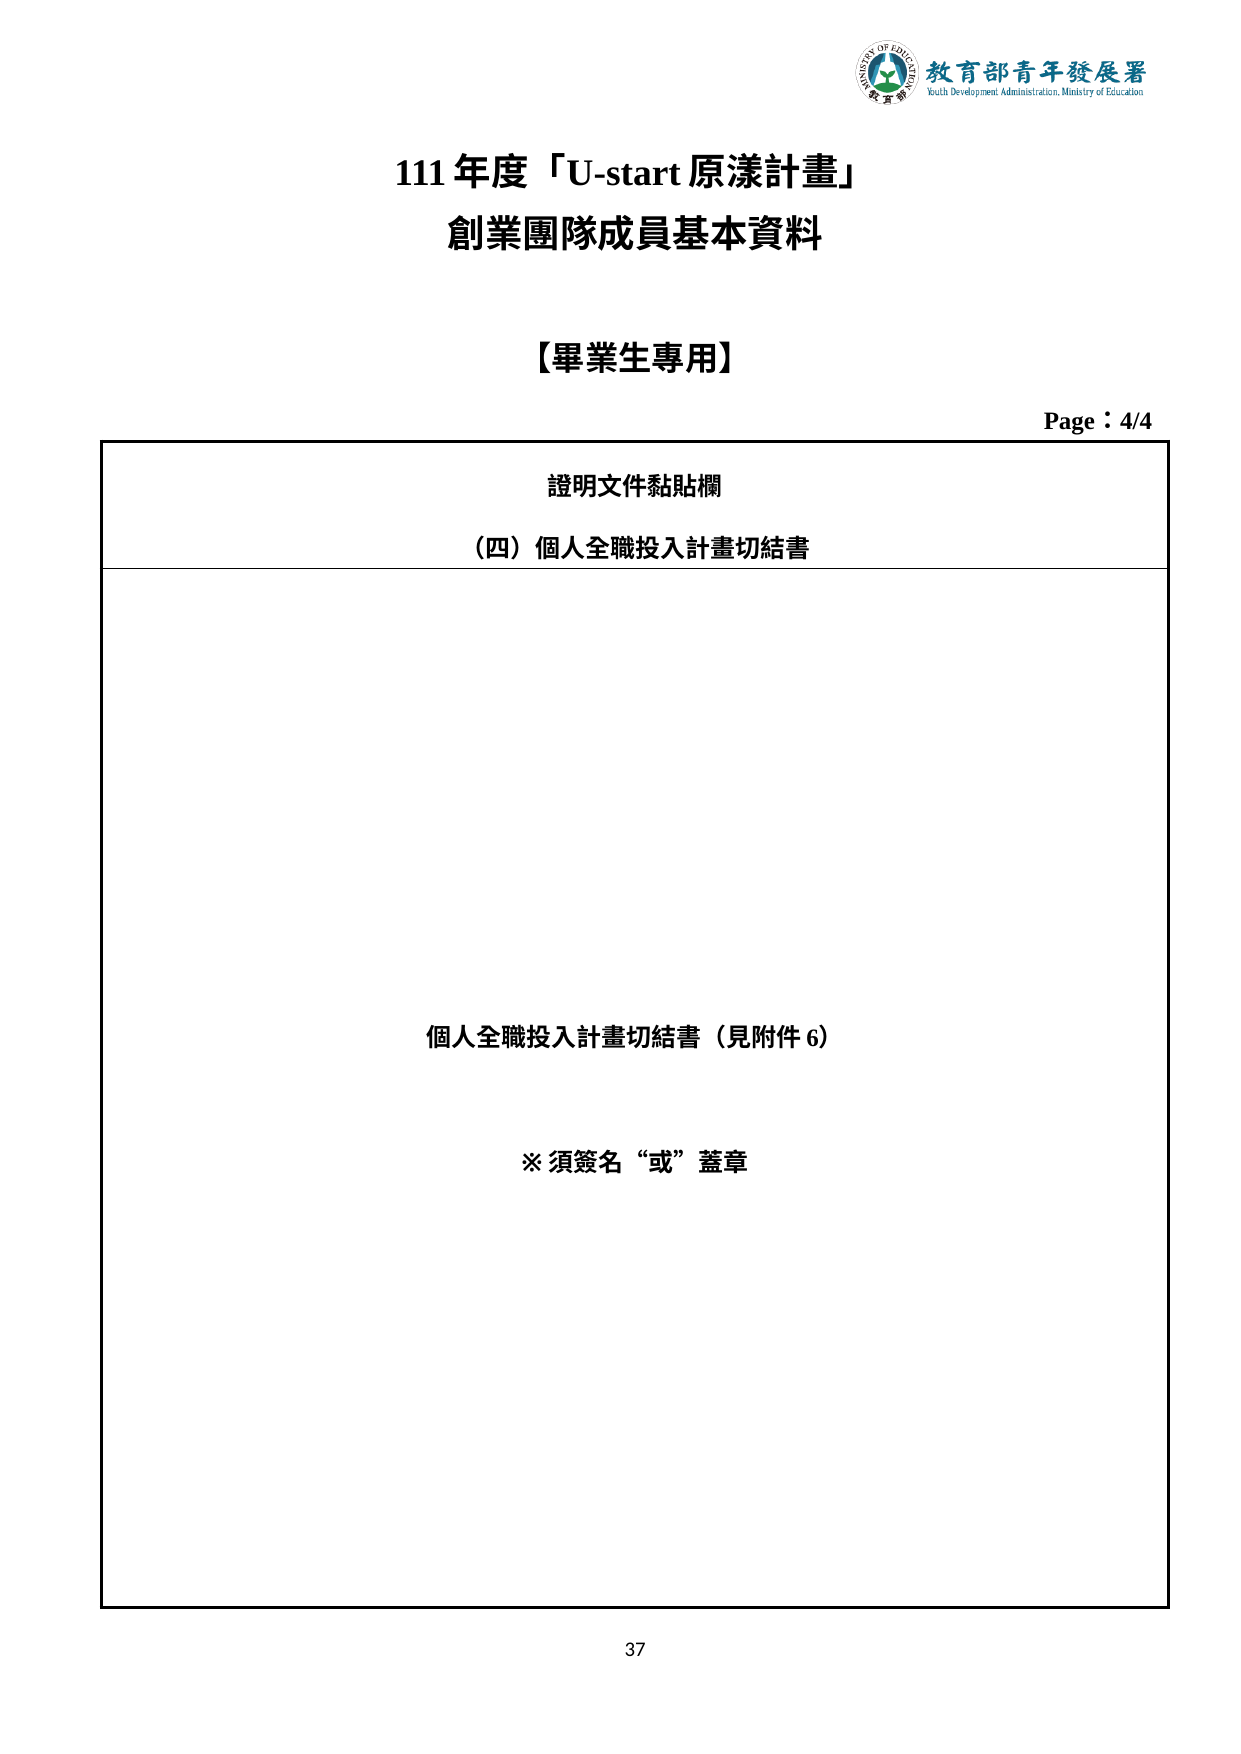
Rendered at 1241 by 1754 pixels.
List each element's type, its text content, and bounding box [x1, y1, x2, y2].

text 111年度「U-start原漾計畫」 [118, 127, 1152, 189]
text 創業團隊成員基本資料 [118, 189, 1152, 252]
table_header 證明文件黏貼欄 （四）個人全職投入計畫切結書 [103, 443, 1167, 568]
text 【畢業生專用】 [118, 314, 1152, 377]
table_cell 個人全職投入計畫切結書（見附件6） ※ 須簽名“或”蓋章 [103, 569, 1167, 1606]
text Page：4/4 [118, 377, 1152, 439]
